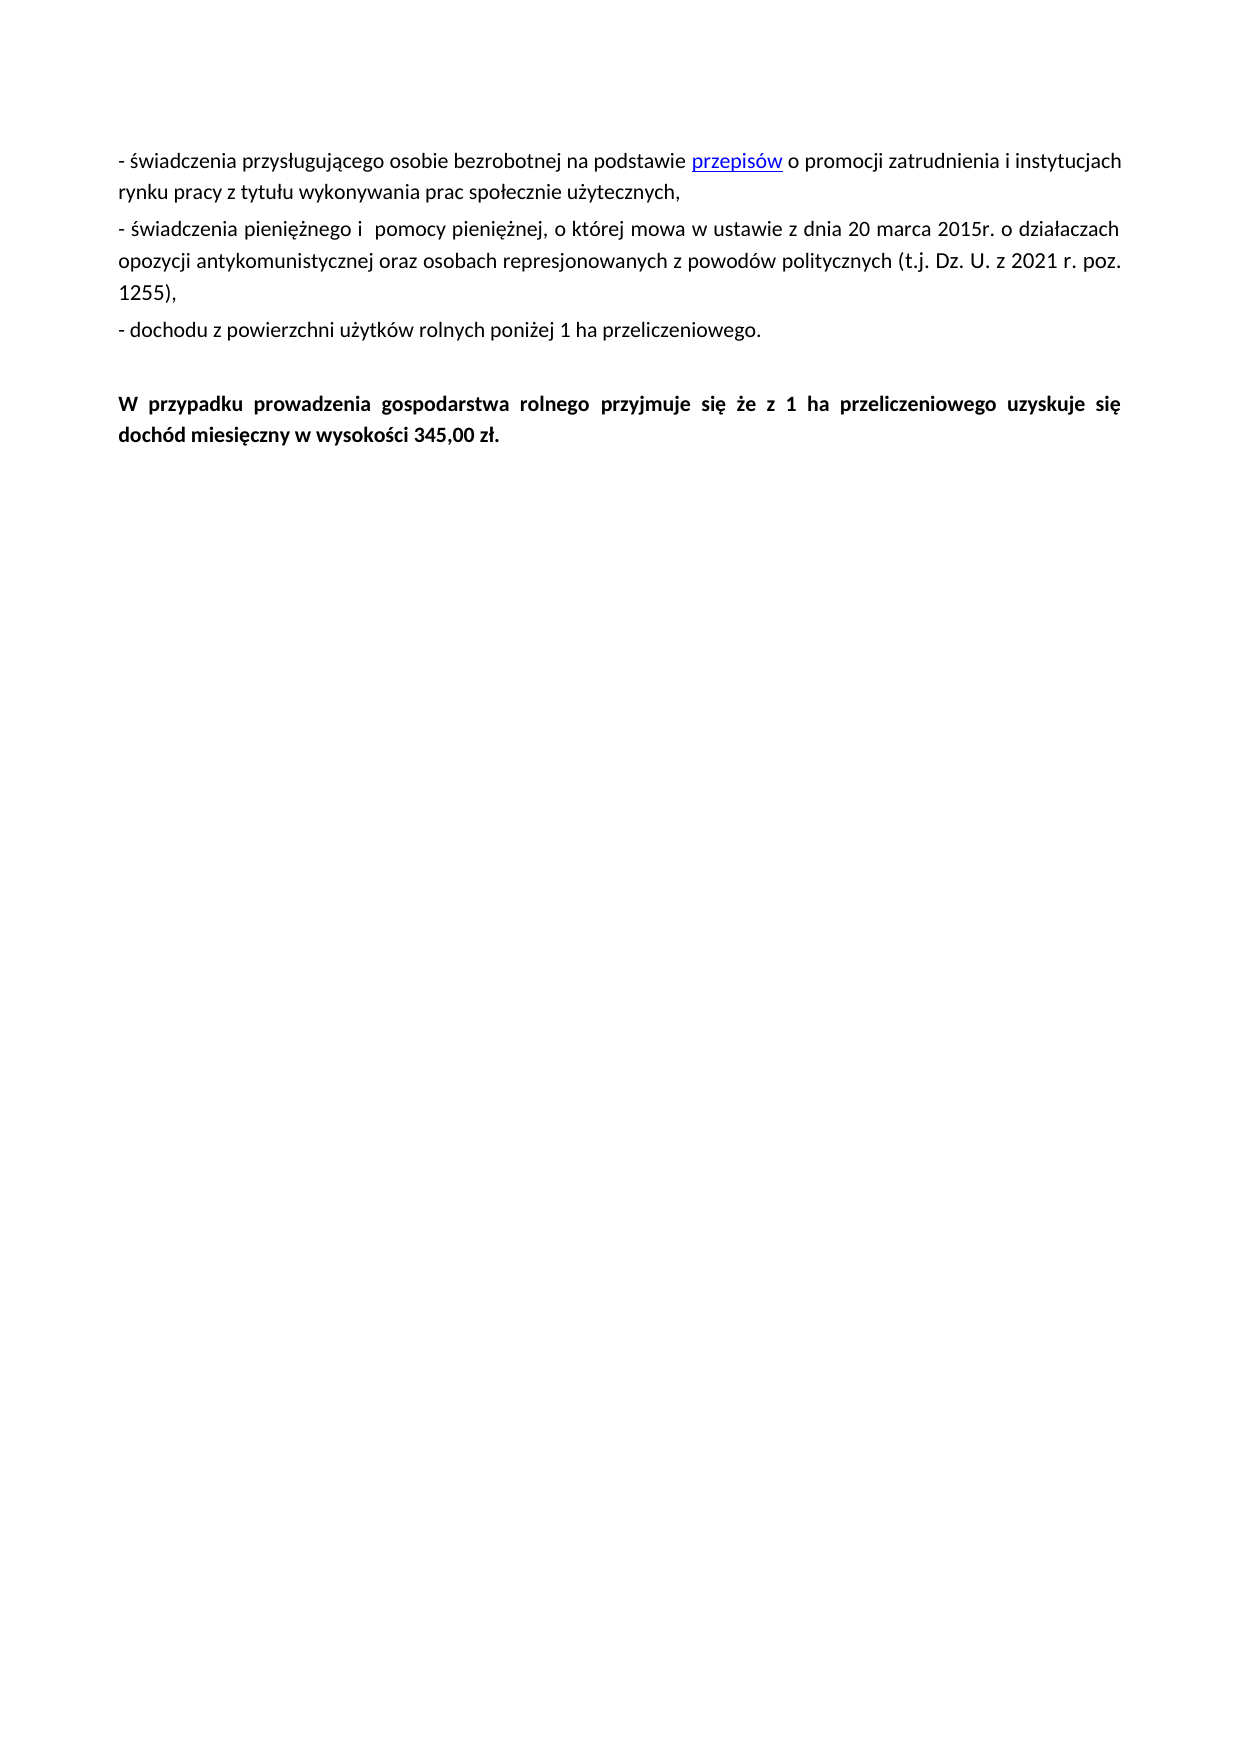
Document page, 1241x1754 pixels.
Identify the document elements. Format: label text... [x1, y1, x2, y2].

text - świadczenia pieniężnego i pomocy pieniężnej, o której mowa w ustawie z dnia 20 marca 2015r. o działaczach opozycji antykomunistycznej oraz osobach represjonowanych z powodów politycznych (t.j. Dz. U. z 2021 r. poz. 1255), [118, 215, 1122, 306]
text - dochodu z powierzchni użytków rolnych poniżej 1 ha przeliczeniowego. [118, 317, 1122, 343]
text W przypadku prowadzenia gospodarstwa rolnego przyjmuje się że z 1 ha przeliczeniowego uzyskuje się dochód miesięczny w wysokości 345,00 zł. [118, 390, 1122, 448]
text - świadczenia przysługującego osobie bezrobotnej na podstawie przepisów o promocji zatrudnienia i instytucjach rynku pracy z tytułu wykonywania prac społecznie użytecznych, [118, 148, 1122, 205]
